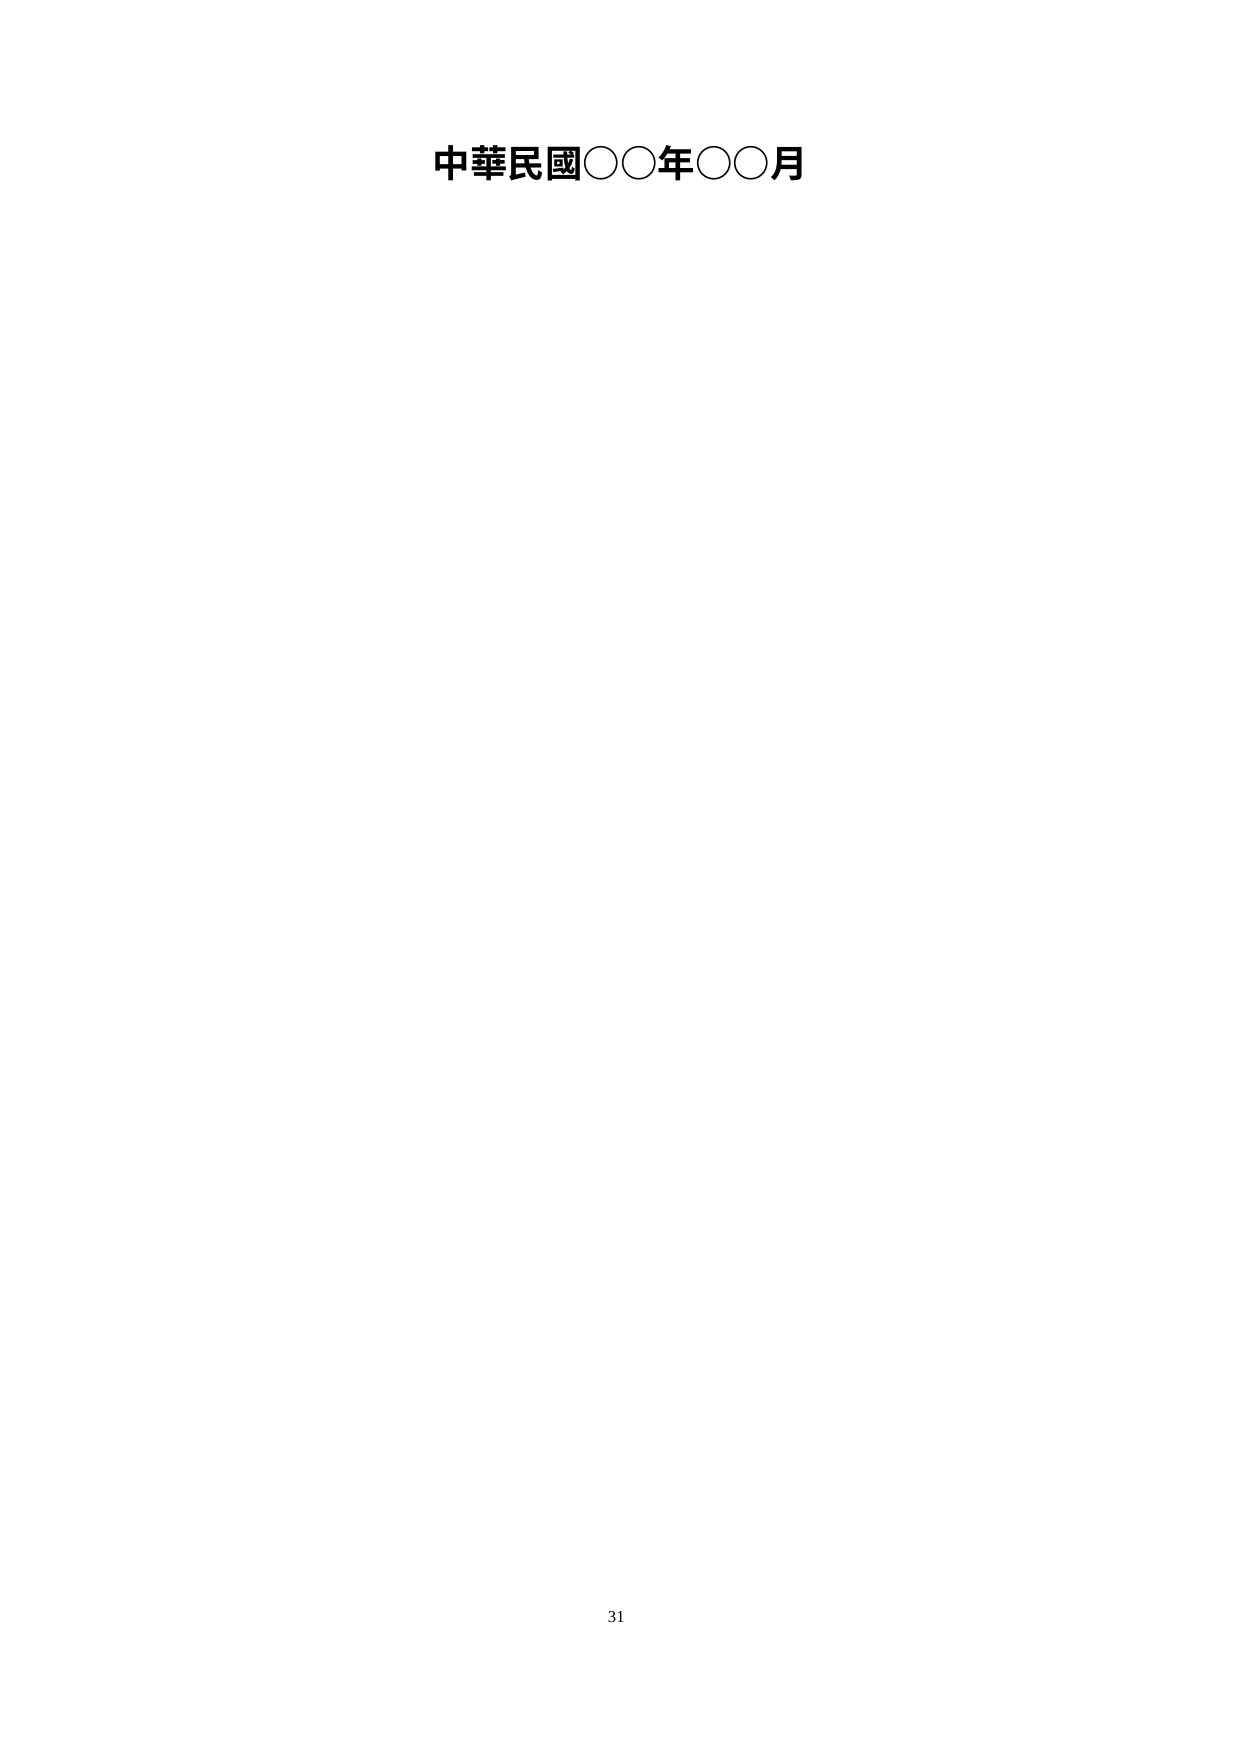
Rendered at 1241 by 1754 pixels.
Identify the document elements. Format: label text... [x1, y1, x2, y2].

text 中華民國○○年○○月 [148, 148, 1092, 185]
